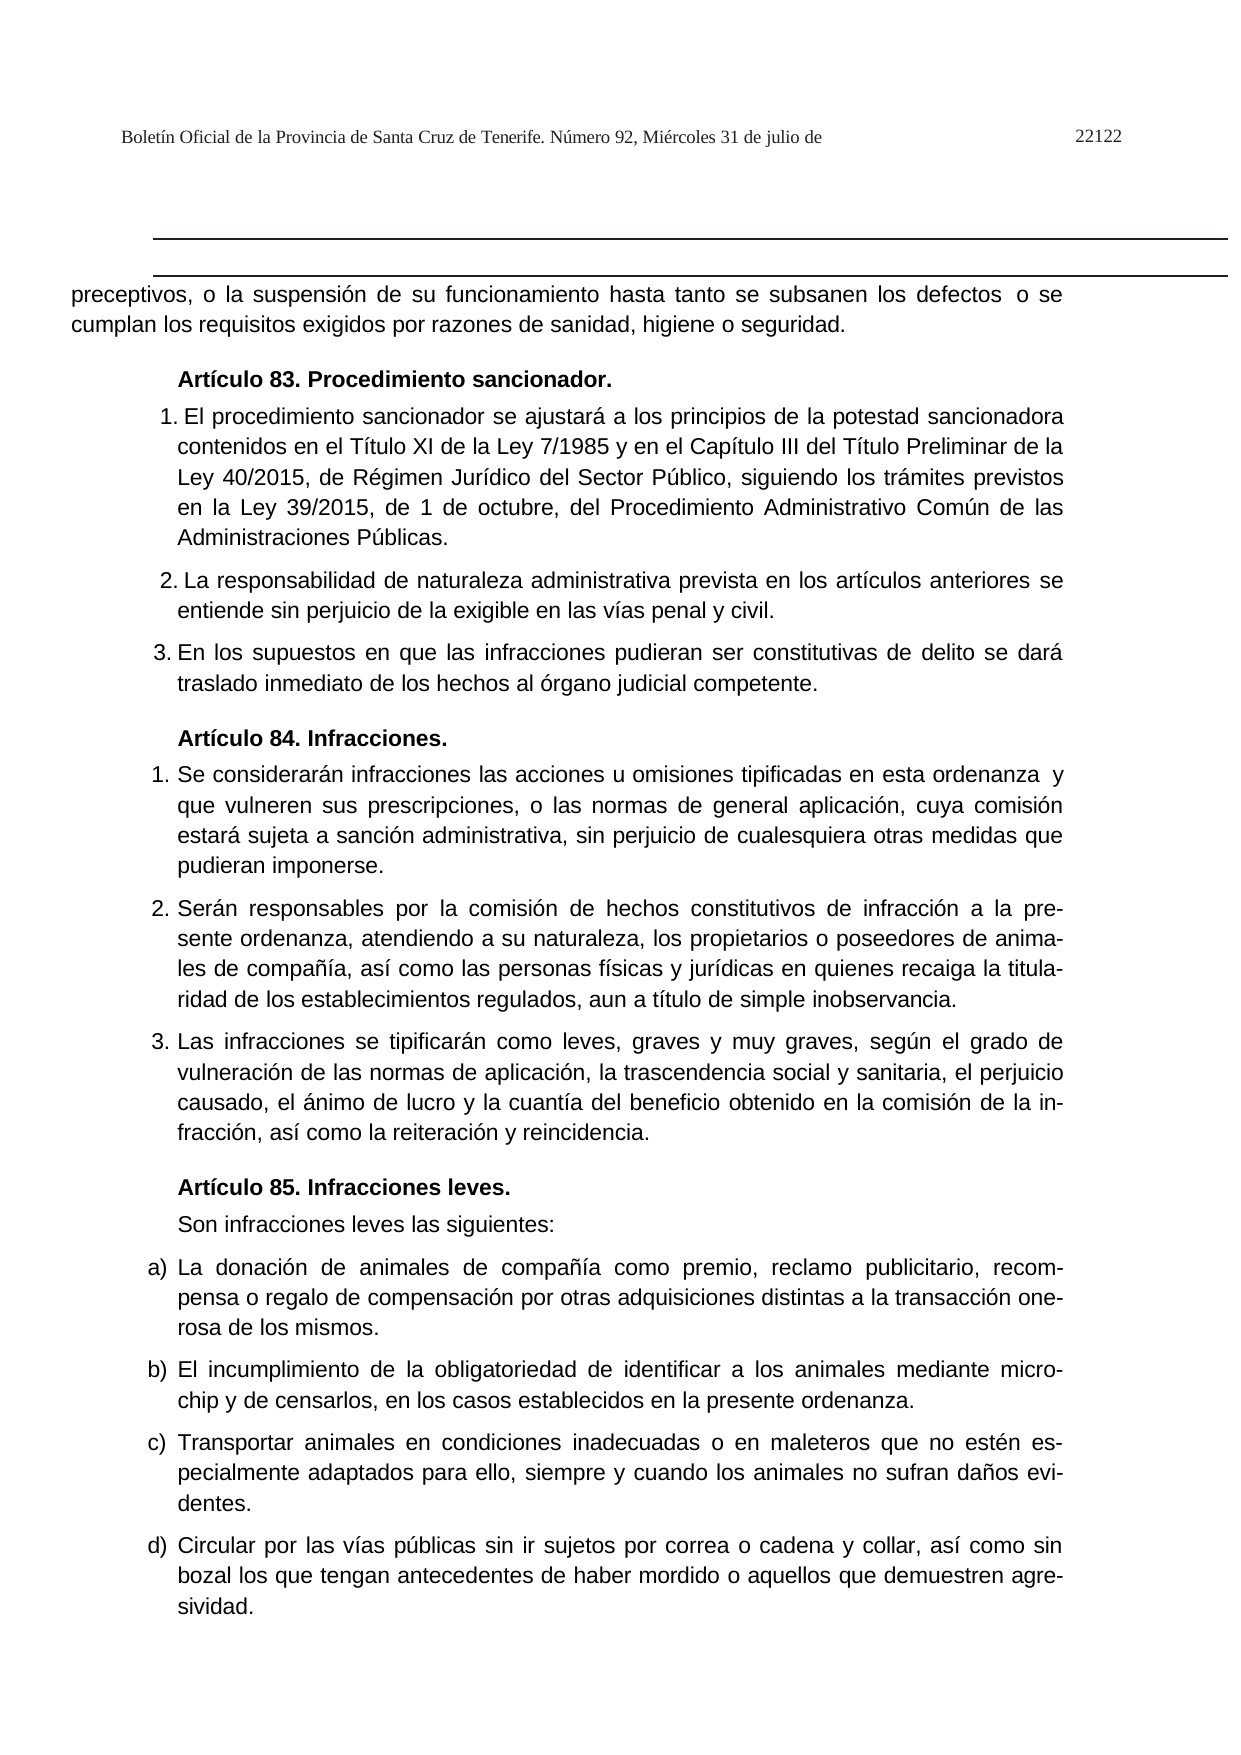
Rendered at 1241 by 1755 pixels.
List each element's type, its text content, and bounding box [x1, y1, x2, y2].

subtitle Artículo 85. Infracciones leves. [177, 1174, 1170, 1201]
list Serán responsables por la comisión de hechos constitutivos de infracción a la pre- sente ordenanza, atendiendo a su naturaleza, los propietarios o poseedores de anima- les de compañía, así como las personas físicas y jurídicas en quienes recaiga la titula- ridad de los establecimientos regulados, aun a título de simple inobservancia. [151, 895, 1064, 1012]
list Transportar animales en condiciones inadecuadas o en maleteros que no estén es- pecialmente adaptados para ello, siempre y cuando los animales no sufran daños evi- dentes. [147, 1429, 1064, 1516]
list La responsabilidad de naturaleza administrativa prevista en los artículos anteriores se entiende sin perjuicio de la exigible en las vías penal y civil. [153, 567, 1064, 623]
list En los supuestos en que las infracciones pudieran ser constitutivas de delito se dará traslado inmediato de los hechos al órgano judicial competente. [153, 639, 1064, 696]
subtitle Artículo 84. Infracciones. [177, 724, 1170, 751]
text Son infracciones leves las siguientes: [177, 1211, 1170, 1237]
list Se considerarán infracciones las acciones u omisiones tipificadas en esta ordenanza y que vulneren sus prescripciones, o las normas de general aplicación, cuya comisión estará sujeta a sanción administrativa, sin perjuicio de cualesquiera otras medidas que pudieran imponerse. [151, 761, 1064, 879]
list Las infracciones se tipificarán como leves, graves y muy graves, según el grado de vulneración de las normas de aplicación, la trascendencia social y sanitaria, el perjuicio causado, el ánimo de lucro y la cuantía del beneficio obtenido en la comisión de la in- fracción, así como la reiteración y reincidencia. [151, 1028, 1064, 1145]
subtitle Artículo 83. Procedimiento sancionador. [177, 366, 1170, 392]
list La donación de animales de compañía como premio, reclamo publicitario, recom- pensa o regalo de compensación por otras adquisiciones distintas a la transacción one- rosa de los mismos. [147, 1253, 1064, 1341]
list El incumplimiento de la obligatoriedad de identificar a los animales mediante micro- chip y de censarlos, en los casos establecidos en la presente ordenanza. [147, 1356, 1063, 1413]
text preceptivos, o la suspensión de su funcionamiento hasta tanto se subsanen los defectos o se cumplan los requisitos exigidos por razones de sanidad, higiene o seguridad. [71, 254, 1064, 337]
list Circular por las vías públicas sin ir sujetos por correa o cadena y collar, así como sin bozal los que tengan antecedentes de haber mordido o aquellos que demuestren agre- sividad. [147, 1532, 1064, 1619]
list El procedimiento sancionador se ajustará a los principios de la potestad sancionadora contenidos en el Título XI de la Ley 7/1985 y en el Capítulo III del Título Preliminar de la Ley 40/2015, de Régimen Jurídico del Sector Público, siguiendo los trámites previstos en la Ley 39/2015, de 1 de octubre, del Procedimiento Administrativo Común de las Administraciones Públicas. [153, 403, 1064, 550]
